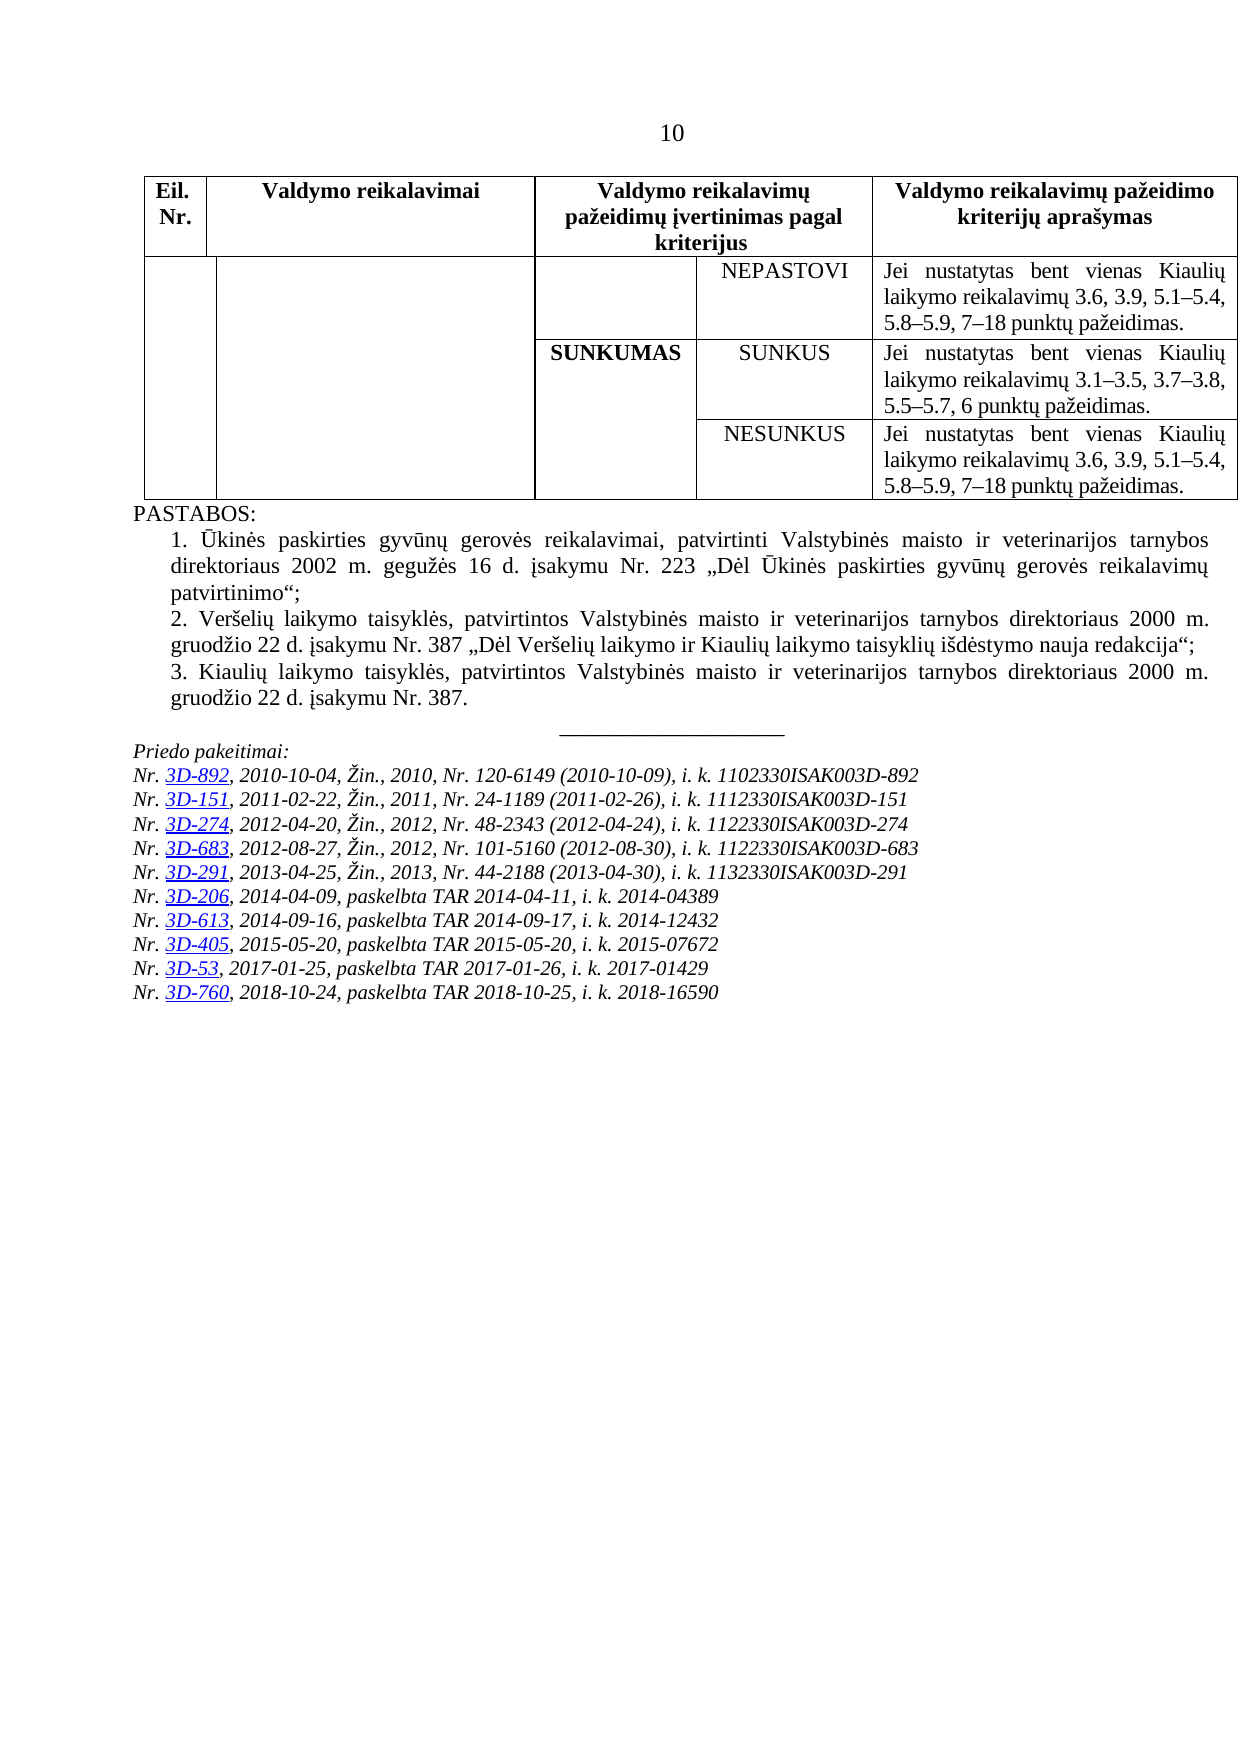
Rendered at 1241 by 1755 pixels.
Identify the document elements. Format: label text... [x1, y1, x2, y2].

text Nr. 3D-291, 2013-04-25, Žin., 2013, Nr. 44-2188 (2013-04-30), i. k. 1132330ISAK003D-291 [133, 859, 1211, 884]
text Nr. 3D-53, 2017-01-25, paskelbta TAR 2017-01-26, i. k. 2017-01429 [133, 956, 1211, 980]
table_cell [536, 257, 696, 338]
text Nr. 3D-613, 2014-09-16, paskelbta TAR 2014-09-17, i. k. 2014-12432 [133, 908, 1211, 932]
table_cell Jei nustatytas bent vienas Kiaulių laikymo reikalavimų 3.6, 3.9, 5.1–5.4, 5.8–5.9, 7–18 punktų pažeidimas. [873, 420, 1237, 499]
table_cell Jei nustatytas bent vienas Kiaulių laikymo reikalavimų 3.1–3.5, 3.7–3.8, 5.5–5.7, 6 punktų pažeidimas. [873, 340, 1237, 418]
table_header Valdymo reikalavimų pažeidimų įvertinimas pagal kriterijus [536, 177, 872, 256]
table_header Valdymo reikalavimai [207, 177, 534, 256]
text Nr. 3D-206, 2014-04-09, paskelbta TAR 2014-04-11, i. k. 2014-04389 [133, 884, 1211, 908]
text Priedo pakeitimai: [133, 739, 1211, 763]
table_cell NESUNKUS [697, 420, 872, 499]
table_cell [217, 257, 534, 499]
text Nr. 3D-405, 2015-05-20, paskelbta TAR 2015-05-20, i. k. 2015-07672 [133, 932, 1211, 956]
text Nr. 3D-892, 2010-10-04, Žin., 2010, Nr. 120-6149 (2010-10-09), i. k. 1102330ISAK003D-892 [133, 763, 1211, 787]
text 1. Ūkinės paskirties gyvūnų gerovės reikalavimai, patvirtinti Valstybinės maisto ir veterinarijos tarnybos direktoriaus 2002 m. gegužės 16 d. įsakymu Nr. 223 „Dėl Ūkinės paskirties gyvūnų gerovės reikalavimų patvirtinimo“; [170, 526, 1211, 605]
text Nr. 3D-151, 2011-02-22, Žin., 2011, Nr. 24-1189 (2011-02-26), i. k. 1112330ISAK003D-151 [133, 787, 1211, 811]
table_cell SUNKUMAS [536, 340, 696, 499]
table_cell Jei nustatytas bent vienas Kiaulių laikymo reikalavimų 3.6, 3.9, 5.1–5.4, 5.8–5.9, 7–18 punktų pažeidimas. [873, 257, 1237, 338]
table_cell [145, 257, 216, 499]
text Nr. 3D-683, 2012-08-27, Žin., 2012, Nr. 101-5160 (2012-08-30), i. k. 1122330ISAK003D-683 [133, 836, 1211, 859]
text Nr. 3D-274, 2012-04-20, Žin., 2012, Nr. 48-2343 (2012-04-24), i. k. 1122330ISAK003D-274 [133, 811, 1211, 836]
text 3. Kiaulių laikymo taisyklės, patvirtintos Valstybinės maisto ir veterinarijos tarnybos direktoriaus 2000 m. gruodžio 22 d. įsakymu Nr. 387. [170, 658, 1211, 711]
text PASTABOS: [133, 500, 1211, 526]
text __________________ [133, 711, 1211, 739]
table_cell SUNKUS [697, 340, 872, 418]
table_cell NEPASTOVI [697, 257, 872, 338]
text Nr. 3D-760, 2018-10-24, paskelbta TAR 2018-10-25, i. k. 2018-16590 [133, 980, 1211, 1004]
table_header Valdymo reikalavimų pažeidimo kriterijų aprašymas [873, 177, 1237, 256]
text 2. Veršelių laikymo taisyklės, patvirtintos Valstybinės maisto ir veterinarijos tarnybos direktoriaus 2000 m. gruodžio 22 d. įsakymu Nr. 387 „Dėl Veršelių laikymo ir Kiaulių laikymo taisyklių išdėstymo nauja redakcija“; [170, 605, 1211, 658]
table_header Eil. Nr. [145, 177, 206, 256]
